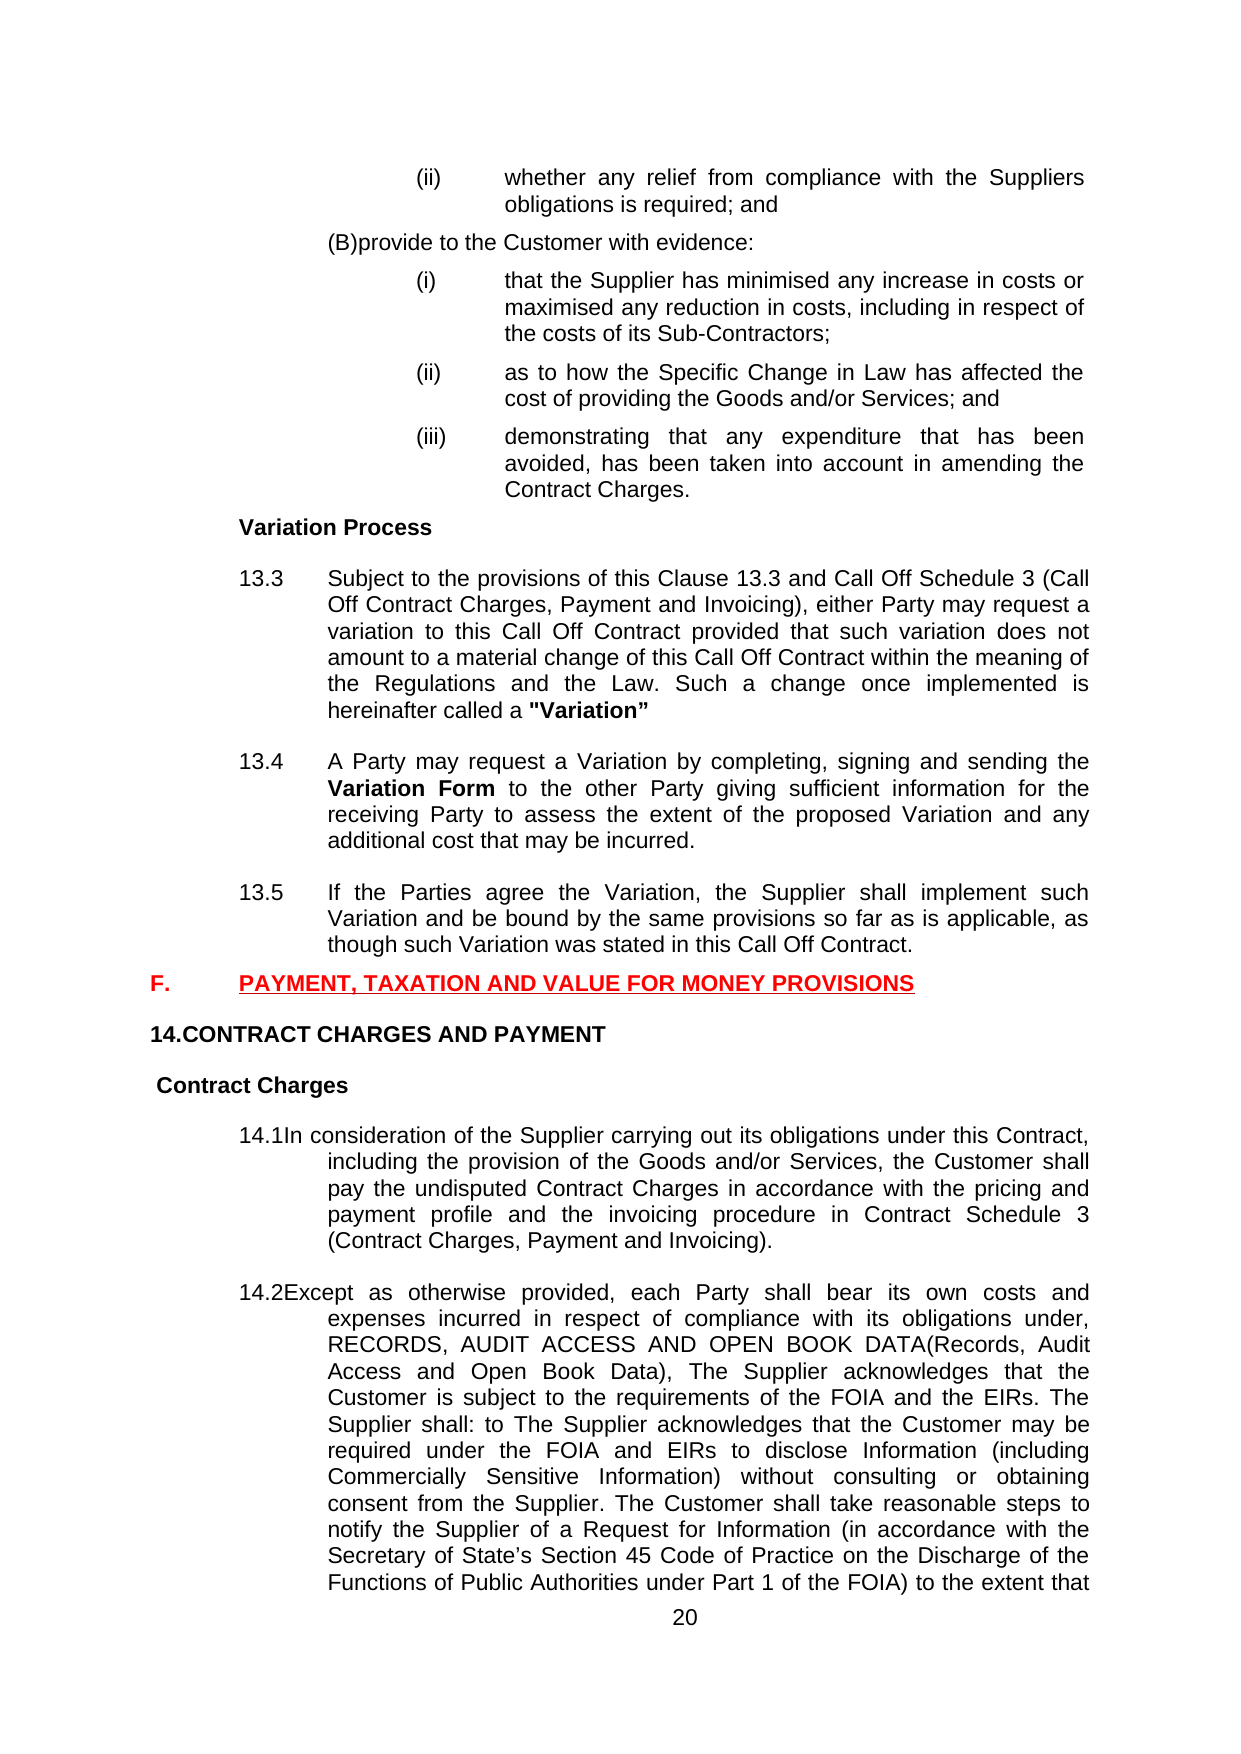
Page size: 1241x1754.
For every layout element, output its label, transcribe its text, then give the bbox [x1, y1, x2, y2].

list that the Supplier has minimised any increase in costs or maximised any reduction in costs, including in respect of the costs of its Sub-Contractors; [416, 267, 1085, 347]
subtitle CONTRACT CHARGES AND PAYMENT [150, 1021, 1090, 1047]
list whether any relief from compliance with the Suppliers obligations is required; and [416, 150, 1085, 217]
subtitle PAYMENT, TAXATION AND VALUE FOR MONEY PROVISIONS [150, 970, 1090, 996]
list Subject to the provisions of this Clause 13.3 and Call Off Schedule 3 (Call Off Contract Charges, Payment and Invoicing), either Party may request a variation to this Call Off Contract provided that such variation does not amount to a material change of this Call Off Contract within the meaning of the Regulations and the Law. Such a change once implemented is hereinafter called a "Variation” [239, 565, 1090, 723]
list A Party may request a Variation by completing, signing and sending the Variation Form to the other Party giving sufficient information for the receiving Party to assess the extent of the proposed Variation and any additional cost that may be incurred. [239, 748, 1090, 853]
list demonstrating that any expenditure that has been avoided, has been taken into account in amending the Contract Charges. [416, 423, 1085, 503]
text Variation Process [239, 514, 1085, 541]
list provide to the Customer with evidence: [327, 229, 1090, 255]
list as to how the Specific Change in Law has affected the cost of providing the Goods and/or Services; and [416, 358, 1085, 411]
list In consideration of the Supplier carrying out its obligations under this Contract, including the provision of the Goods and/or Services, the Customer shall pay the undisputed Contract Charges in accordance with the pricing and payment profile and the invoicing procedure in Contract Schedule 3 (Contract Charges, Payment and Invoicing). [239, 1122, 1090, 1254]
list Except as otherwise provided, each Party shall bear its own costs and expenses incurred in respect of compliance with its obligations under, 12(Records, Audit Access and Open Book Data), 23.23 to 23.24 (Freedom of Information) and 23.25 to 23.39 (Protection of Personal Data). [239, 1279, 1090, 1595]
list If the Parties agree the Variation, the Supplier shall implement such Variation and be bound by the same provisions so far as is applicable, as though such Variation was stated in this Call Off Contract. [239, 878, 1090, 958]
text Contract Charges [150, 1072, 1090, 1098]
